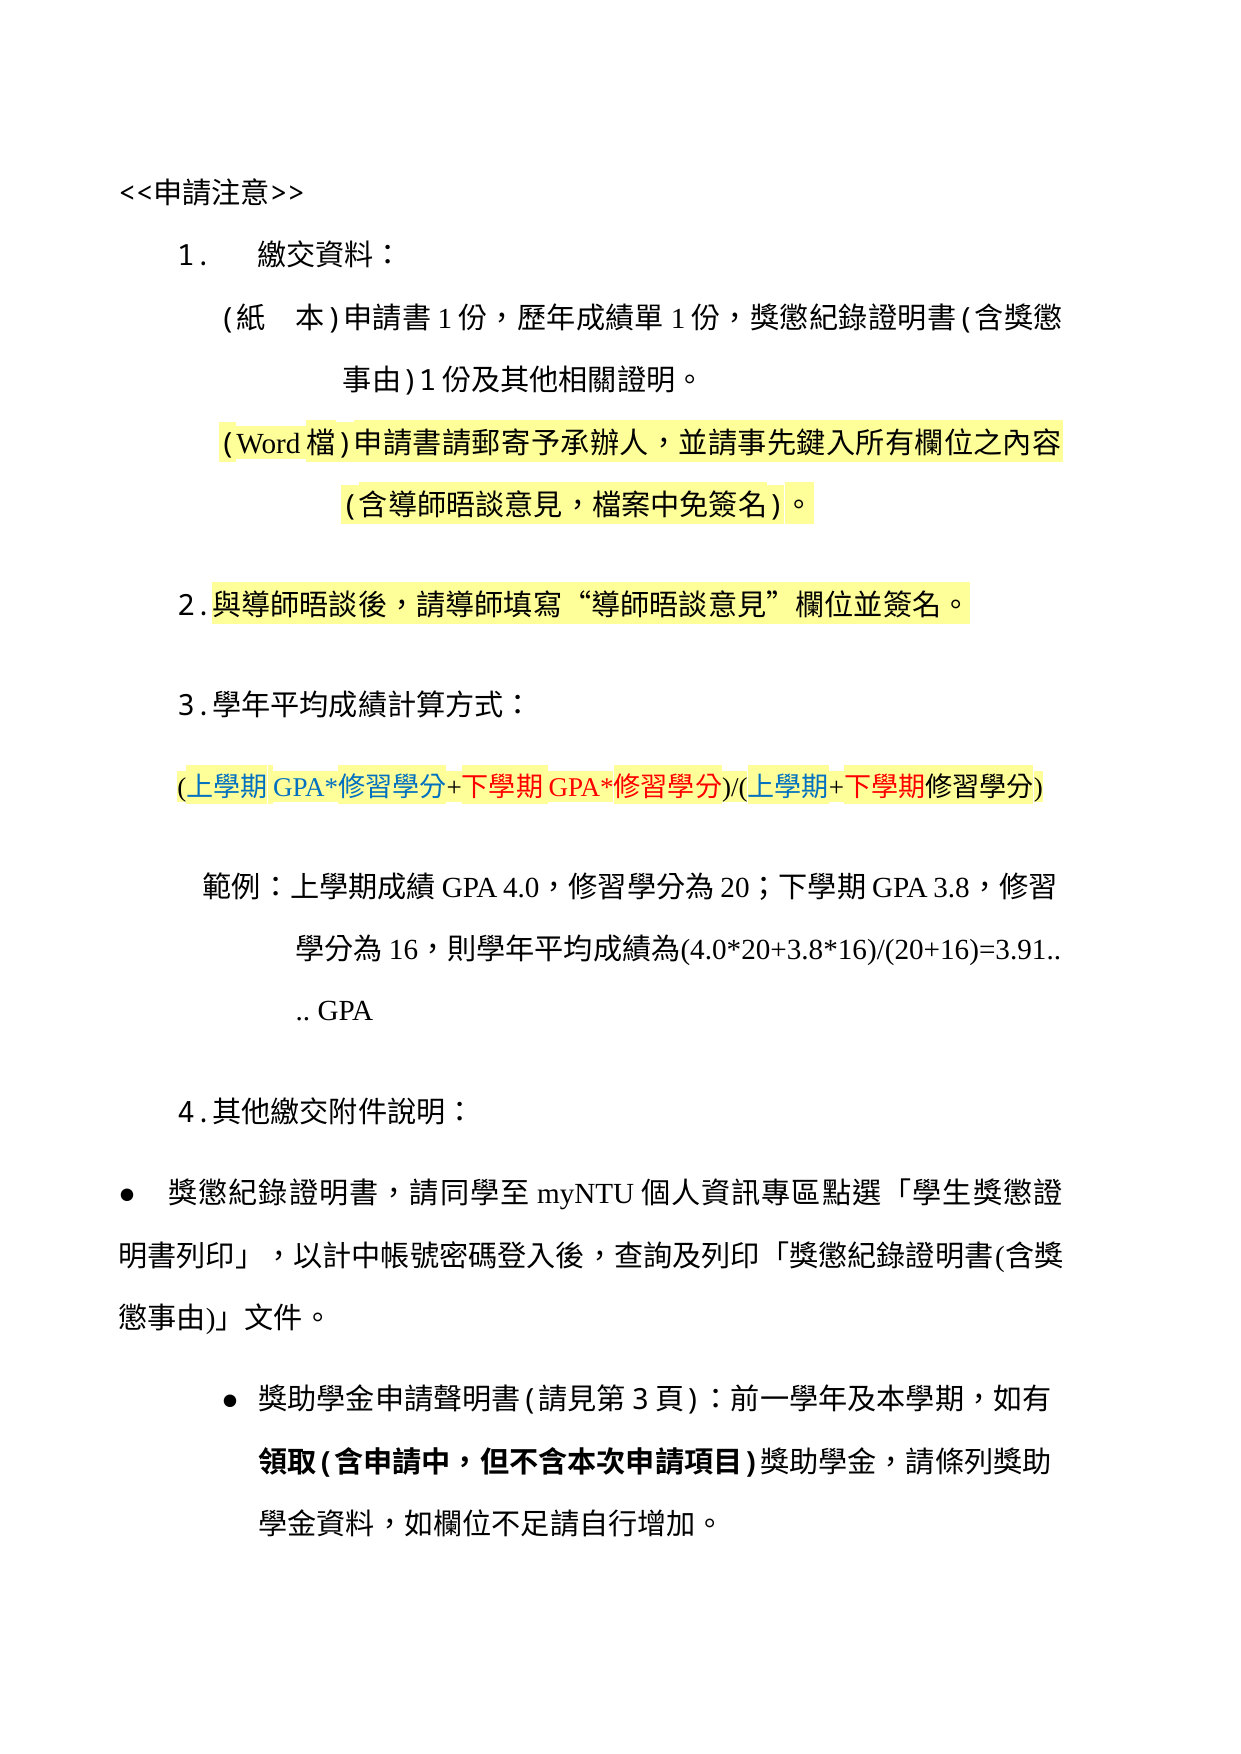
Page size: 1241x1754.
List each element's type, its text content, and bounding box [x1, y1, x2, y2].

text (紙 本)申請書1份，歷年成績單1份，獎懲紀錄證明書(含獎懲事由)1份及其他相關證明。 [219, 274, 1063, 399]
list 繳交資料： [177, 212, 1063, 274]
text 4.其他繳交附件說明： [177, 1068, 1063, 1130]
list 獎懲紀錄證明書，請同學至myNTU個人資訊專區點選「學生獎懲證明書列印」，以計中帳號密碼登入後，查詢及列印「獎懲紀錄證明書(含獎懲事由)」文件。 [118, 1149, 1063, 1337]
text 3.學年平均成績計算方式： [177, 662, 1063, 724]
text (Word檔)申請書請郵寄予承辦人，並請事先鍵入所有欄位之內容(含導師晤談意見，檔案中免簽名)。 [219, 399, 1063, 524]
text 2.與導師晤談後，請導師填寫“導師晤談意見”欄位並簽名。 [177, 562, 1063, 624]
text 範例：上學期成績GPA 4.0，修習學分為20；下學期GPA 3.8，修習學分為16，則學年平均成績為(4.0*20+3.8*16)/(20+16)=3.91.... GPA [202, 843, 1063, 1030]
text (上學期GPA*修習學分+下學期GPA*修習學分)/(上學期+下學期修習學分) [177, 743, 1063, 805]
text <<申請注意>> [118, 149, 1063, 212]
list 獎助學金申請聲明書(請見第3頁)：前一學年及本學期，如有領取(含申請中，但不含本次申請項目)獎助學金，請條列獎助學金資料，如欄位不足請自行增加。 [221, 1355, 1063, 1543]
